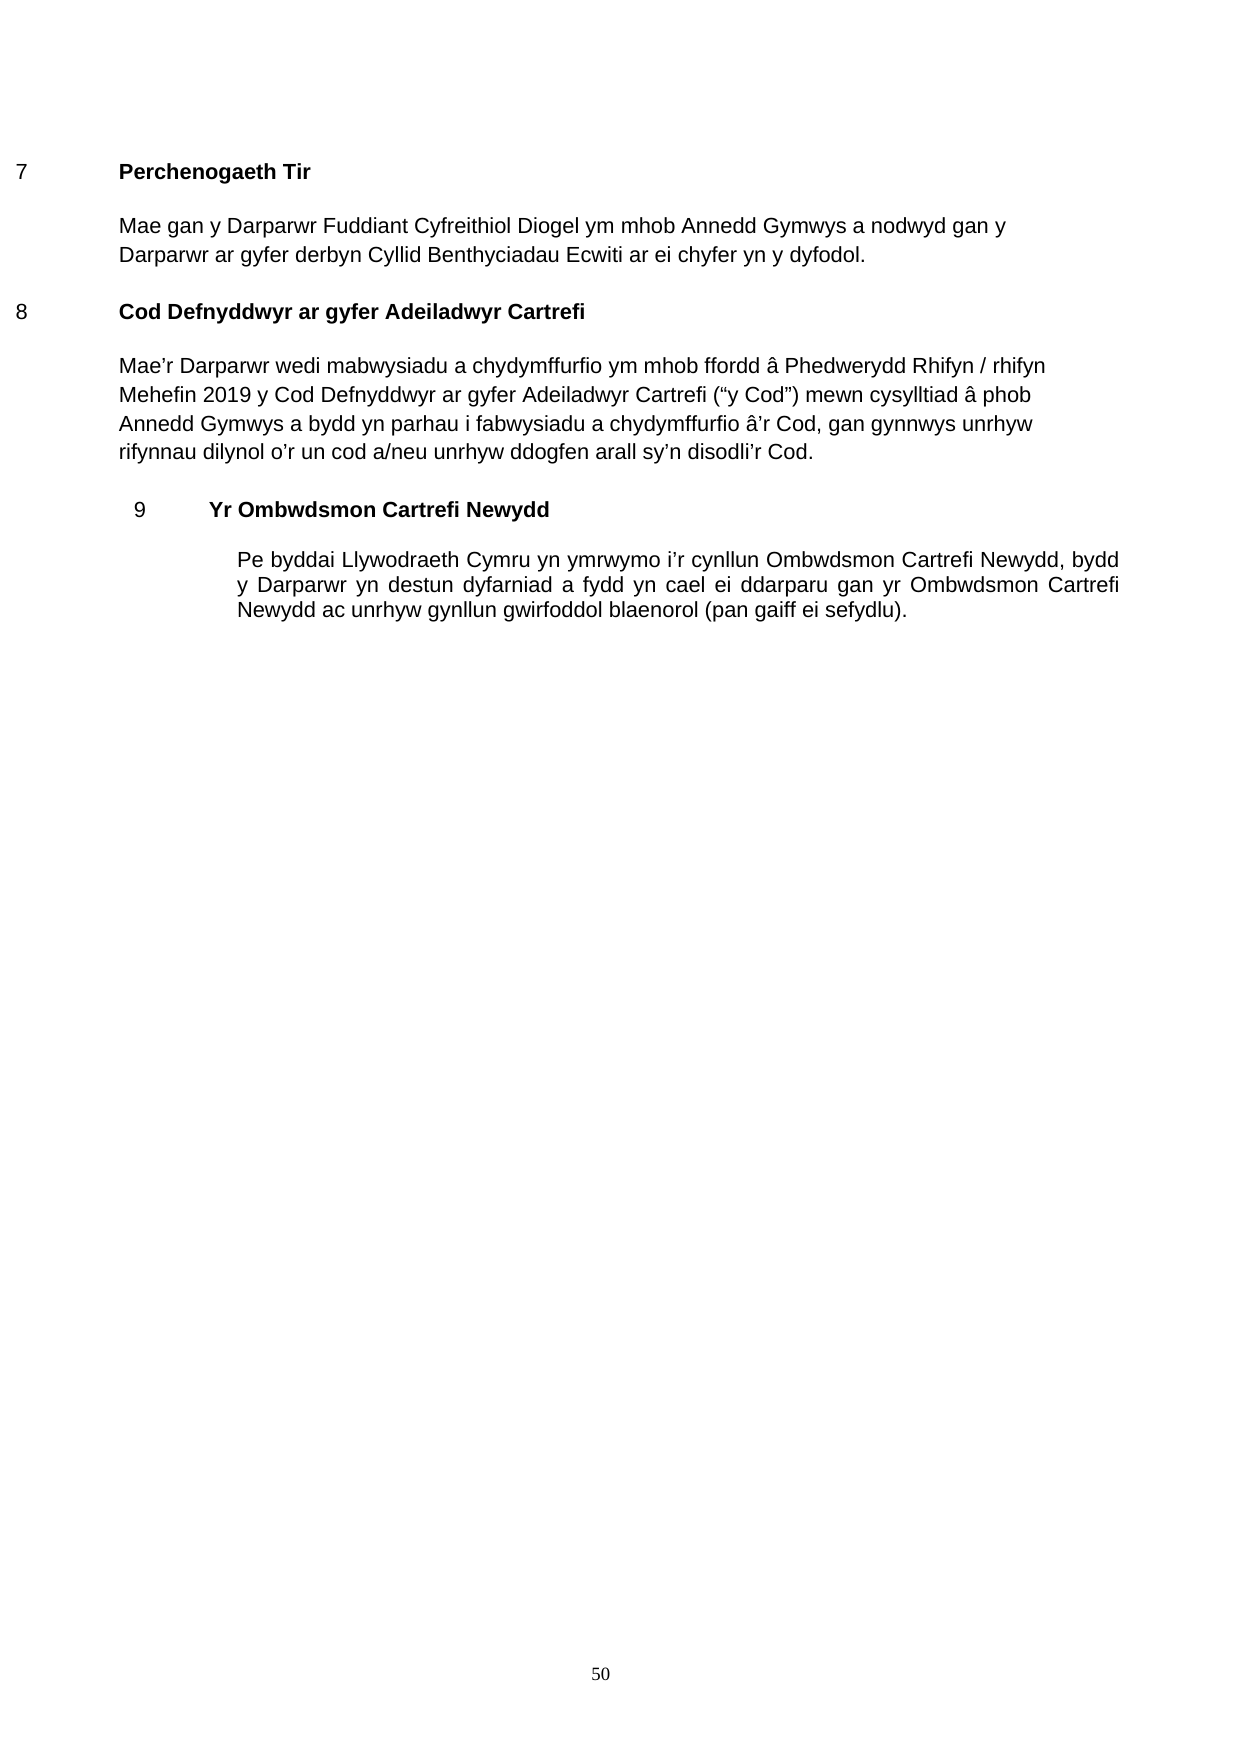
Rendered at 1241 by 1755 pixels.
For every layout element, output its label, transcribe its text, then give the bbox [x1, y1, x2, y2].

subtitle Cod Defnyddwyr ar gyfer Adeiladwyr Cartrefi [15, 299, 1121, 324]
text Pe byddai Llywodraeth Cymru yn ymrwymo i’r cynllun Ombwdsmon Cartrefi Newydd, bydd y Darparwr yn destun dyfarniad a fydd yn cael ei ddarparu gan yr Ombwdsmon Cartrefi Newydd ac unrhyw gynllun gwirfoddol blaenorol (pan gaiff ei sefydlu). [119, 547, 1121, 622]
text Mae’r Darparwr wedi mabwysiadu a chydymffurfio ym mhob ffordd â Phedwerydd Rhifyn / rhifyn Mehefin 2019 y Cod Defnyddwyr ar gyfer Adeiladwyr Cartrefi (“y Cod”) mewn cysylltiad â phob Annedd Gymwys a bydd yn parhau i fabwysiadu a chydymffurfio â’r Cod, gan gynnwys unrhyw rifynnau dilynol o’r un cod a/neu unrhyw ddogfen arall sy’n disodli’r Cod. [119, 353, 1103, 464]
text Mae gan y Darparwr Fuddiant Cyfreithiol Diogel ym mhob Annedd Gymwys a nodwyd gan y Darparwr ar gyfer derbyn Cyllid Benthyciadau Ecwiti ar ei chyfer yn y dyfodol. [119, 213, 1051, 267]
subtitle Perchenogaeth Tir [15, 159, 1121, 184]
text 9 Yr Ombwdsmon Cartrefi Newydd [133, 496, 1121, 522]
